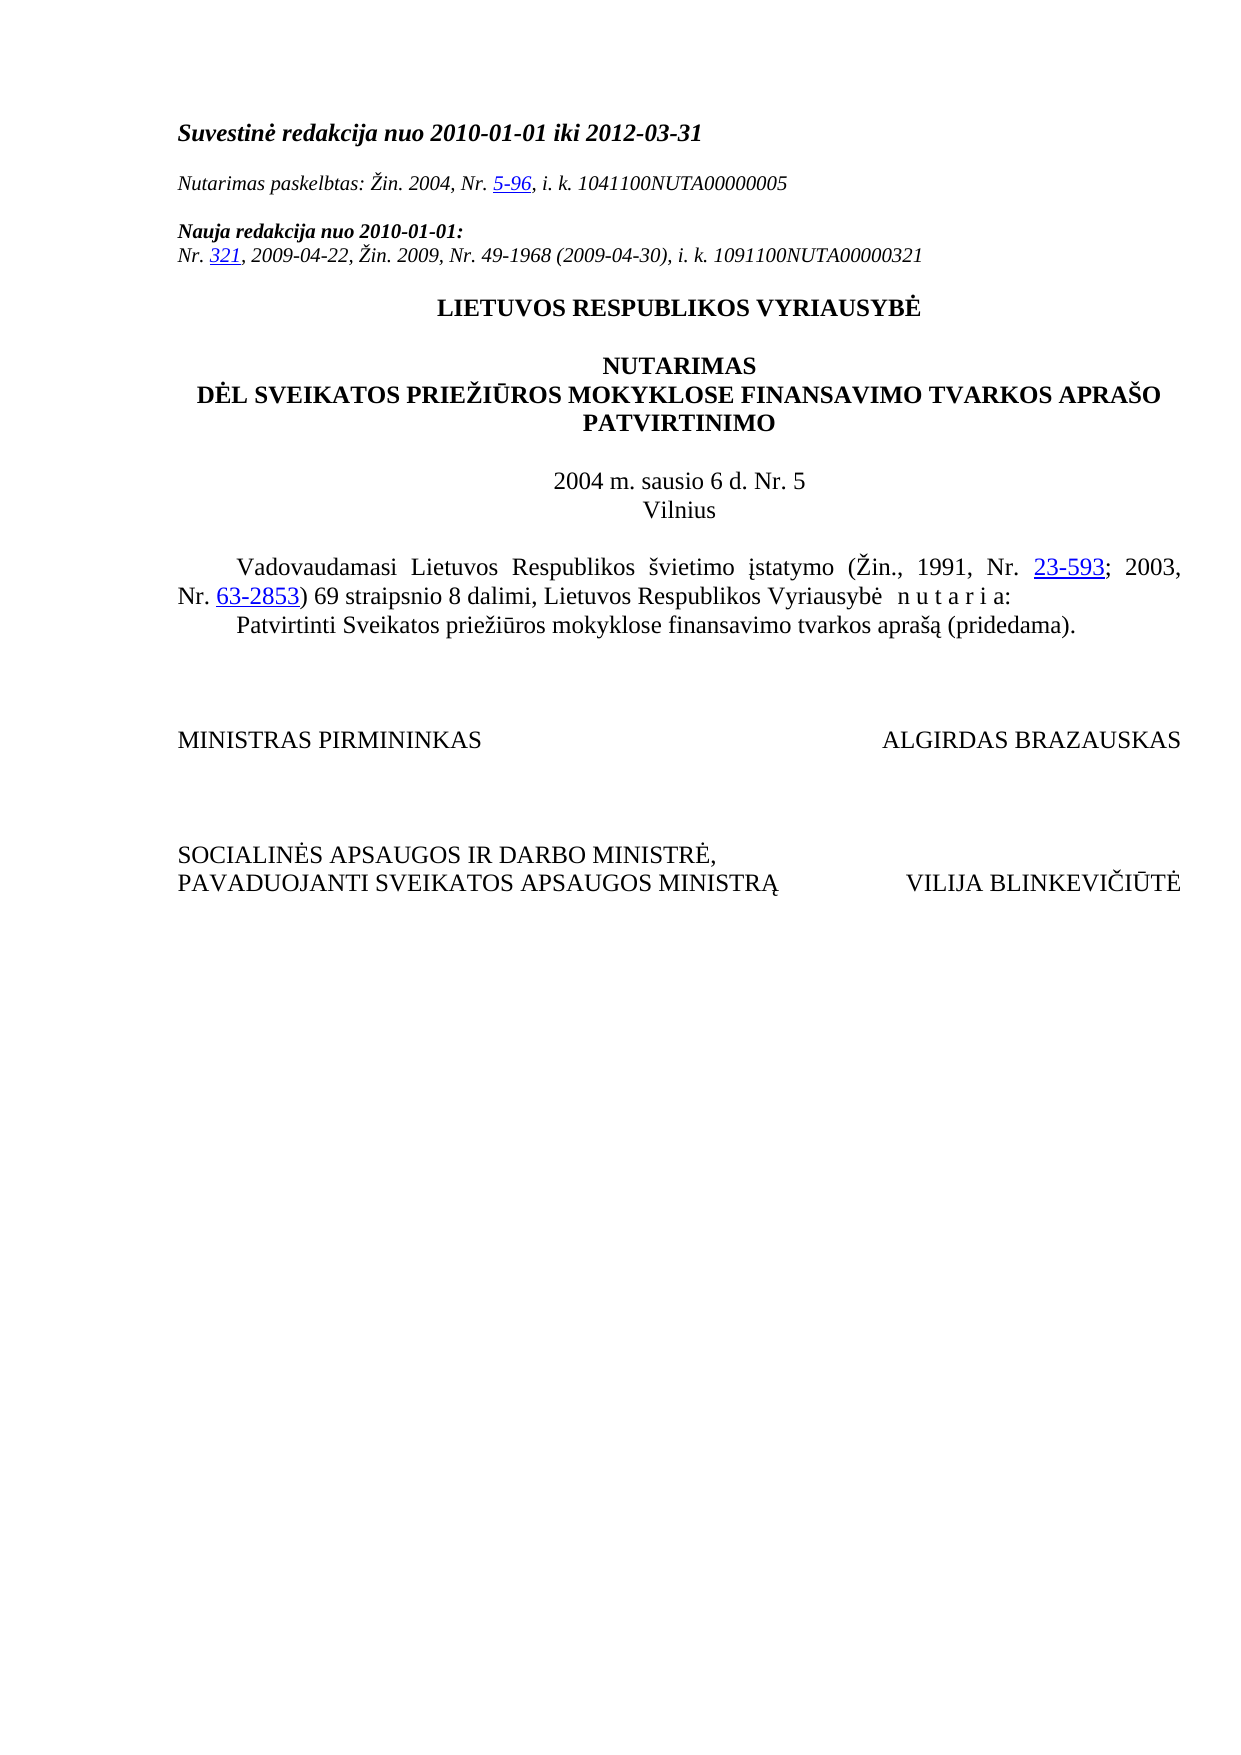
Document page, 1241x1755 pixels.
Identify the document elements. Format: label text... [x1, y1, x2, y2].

text Dėl Sveikatos priežiūros mokyklose finansavimo tvarkos aprašo patvirtinimo [177, 380, 1181, 437]
text Vadovaudamasi Lietuvos Respublikos švietimo įstatymo (Žin., 1991, Nr. 23-593; 2003, Nr. 63-2853) 69 straipsnio 8 dalimi, Lietuvos Respublikos Vyriausybė nutaria: [177, 552, 1181, 610]
text LIETUVOS RESPUBLIKOS VYRIAUSYBĖ [177, 293, 1181, 322]
text Nr. 321, 2009-04-22, Žin. 2009, Nr. 49-1968 (2009-04-30), i. k. 1091100NUTA00000321 [177, 243, 1181, 267]
text pavaduojanti sveikatos apsaugos ministrą Vilija Blinkevičiūtė [177, 868, 1181, 897]
text Socialinės apsaugos ir darbo ministrė, [177, 840, 1181, 868]
text 2004 m. sausio 6 d. Nr. 5 [177, 466, 1181, 495]
text Ministras Pirmininkas Algirdas Brazauskas [177, 725, 1181, 753]
text Suvestinė redakcija nuo 2010-01-01 iki 2012-03-31 [177, 118, 1181, 147]
text Vilnius [177, 495, 1181, 523]
text NUTARIMAS [177, 351, 1181, 380]
text Nauja redakcija nuo 2010-01-01: [177, 219, 1181, 243]
text Nutarimas paskelbtas: Žin. 2004, Nr. 5-96, i. k. 1041100NUTA00000005 [177, 171, 1181, 195]
text Patvirtinti Sveikatos priežiūros mokyklose finansavimo tvarkos aprašą (pridedama). [177, 610, 1181, 638]
